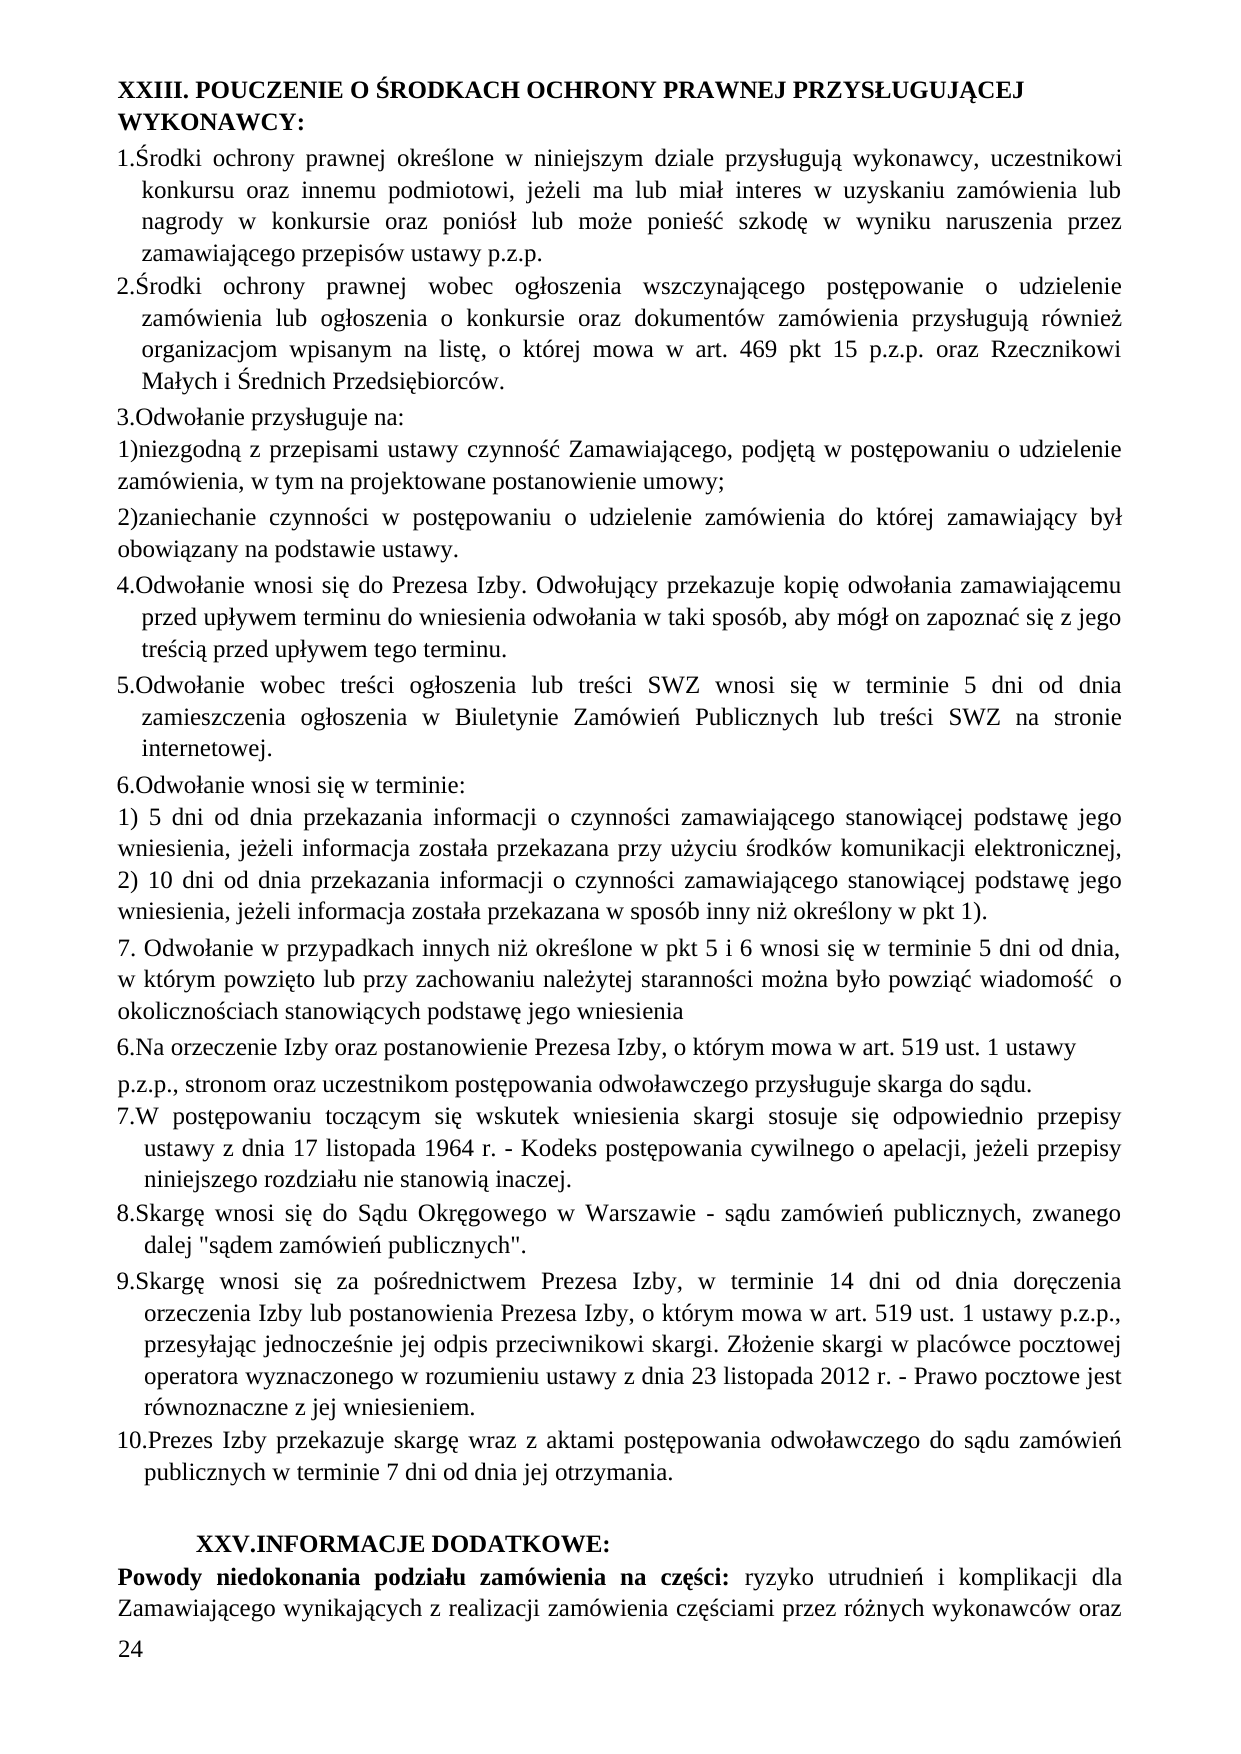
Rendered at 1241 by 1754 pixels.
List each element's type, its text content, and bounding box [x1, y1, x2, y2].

list Skargę wnosi się za pośrednictwem Prezesa Izby, w terminie 14 dni od dnia doręczenia orzeczenia Izby lub postanowienia Prezesa Izby, o którym mowa w art. 519 ust. 1 ustawy p.z.p., przesyłając jednocześnie jej odpis przeciwnikowi skargi. Złożenie skargi w placówce pocztowej operatora wyznaczonego w rozumieniu ustawy z dnia 23 listopada 2012 r. - Prawo pocztowe jest równoznaczne z jej wniesieniem. [85, 1266, 1123, 1421]
text 7. Odwołanie w przypadkach innych niż określone w pkt 5 i 6 wnosi się w terminie 5 dni od dnia, w którym powzięto lub przy zachowaniu należytej staranności można było powziąć wiadomość o okolicznościach stanowiących podstawę jego wniesienia [117, 933, 1123, 1025]
list Na orzeczenie Izby oraz postanowienie Prezesa Izby, o którym mowa w art. 519 ust. 1 ustawy [85, 1032, 1123, 1061]
list Odwołanie przysługuje na: [88, 402, 1123, 431]
text Powody niedokonania podziału zamówienia na części: ryzyko utrudnień i komplikacji dla Zamawiającego wynikających z realizacji zamówienia częściami przez różnych wykonawców oraz [117, 1562, 1123, 1622]
list Odwołanie wnosi się w terminie: [88, 770, 1123, 798]
list Skargę wnosi się do Sądu Okręgowego w Warszawie - sądu zamówień publicznych, zwanego dalej "sądem zamówień publicznych". [85, 1198, 1123, 1258]
list niezgodną z przepisami ustawy czynność Zamawiającego, podjętą w postępowaniu o udzielenie zamówienia, w tym na projektowane postanowienie umowy; [113, 434, 1123, 495]
list Środki ochrony prawnej określone w niniejszym dziale przysługują wykonawcy, uczestnikowi konkursu oraz innemu podmiotowi, jeżeli ma lub miał interes w uzyskaniu zamówienia lub nagrody w konkursie oraz poniósł lub może ponieść szkodę w wyniku naruszenia przez zamawiającego przepisów ustawy p.z.p. [88, 143, 1123, 267]
list Odwołanie wnosi się do Prezesa Izby. Odwołujący przekazuje kopię odwołania zamawiającemu przed upływem terminu do wniesienia odwołania w taki sposób, aby mógł on zapoznać się z jego treścią przed upływem tego terminu. [88, 571, 1123, 662]
list zaniechanie czynności w postępowaniu o udzielenie zamówienia do której zamawiający był obowiązany na podstawie ustawy. [113, 502, 1123, 563]
text 1) 5 dni od dnia przekazania informacji o czynności zamawiającego stanowiącej podstawę jego wniesienia, jeżeli informacja została przekazana przy użyciu środków komunikacji elektronicznej, 2) 10 dni od dnia przekazania informacji o czynności zamawiającego stanowiącej podstawę jego wniesienia, jeżeli informacja została przekazana w sposób inny niż określony w pkt 1). [117, 802, 1123, 925]
text XXIII. POUCZENIE O ŚRODKACH OCHRONY PRAWNEJ PRZYSŁUGUJĄCEJ WYKONAWCY: [117, 75, 1144, 135]
list INFORMACJE DODATKOWE: [116, 1529, 1144, 1558]
text p.z.p., stronom oraz uczestnikom postępowania odwoławczego przysługuje skarga do sądu. [117, 1069, 1123, 1098]
list Środki ochrony prawnej wobec ogłoszenia wszczynającego postępowanie o udzielenie zamówienia lub ogłoszenia o konkursie oraz dokumentów zamówienia przysługują również organizacjom wpisanym na listę, o której mowa w art. 469 pkt 15 p.z.p. oraz Rzecznikowi Małych i Średnich Przedsiębiorców. [88, 271, 1123, 395]
list W postępowaniu toczącym się wskutek wniesienia skargi stosuje się odpowiednio przepisy ustawy z dnia 17 listopada 1964 r. - Kodeks postępowania cywilnego o apelacji, jeżeli przepisy niniejszego rozdziału nie stanowią inaczej. [85, 1101, 1123, 1193]
list Odwołanie wobec treści ogłoszenia lub treści SWZ wnosi się w terminie 5 dni od dnia zamieszczenia ogłoszenia w Biuletynie Zamówień Publicznych lub treści SWZ na stronie internetowej. [88, 670, 1123, 762]
list Prezes Izby przekazuje skargę wraz z aktami postępowania odwoławczego do sądu zamówień publicznych w terminie 7 dni od dnia jej otrzymania. [85, 1425, 1123, 1486]
